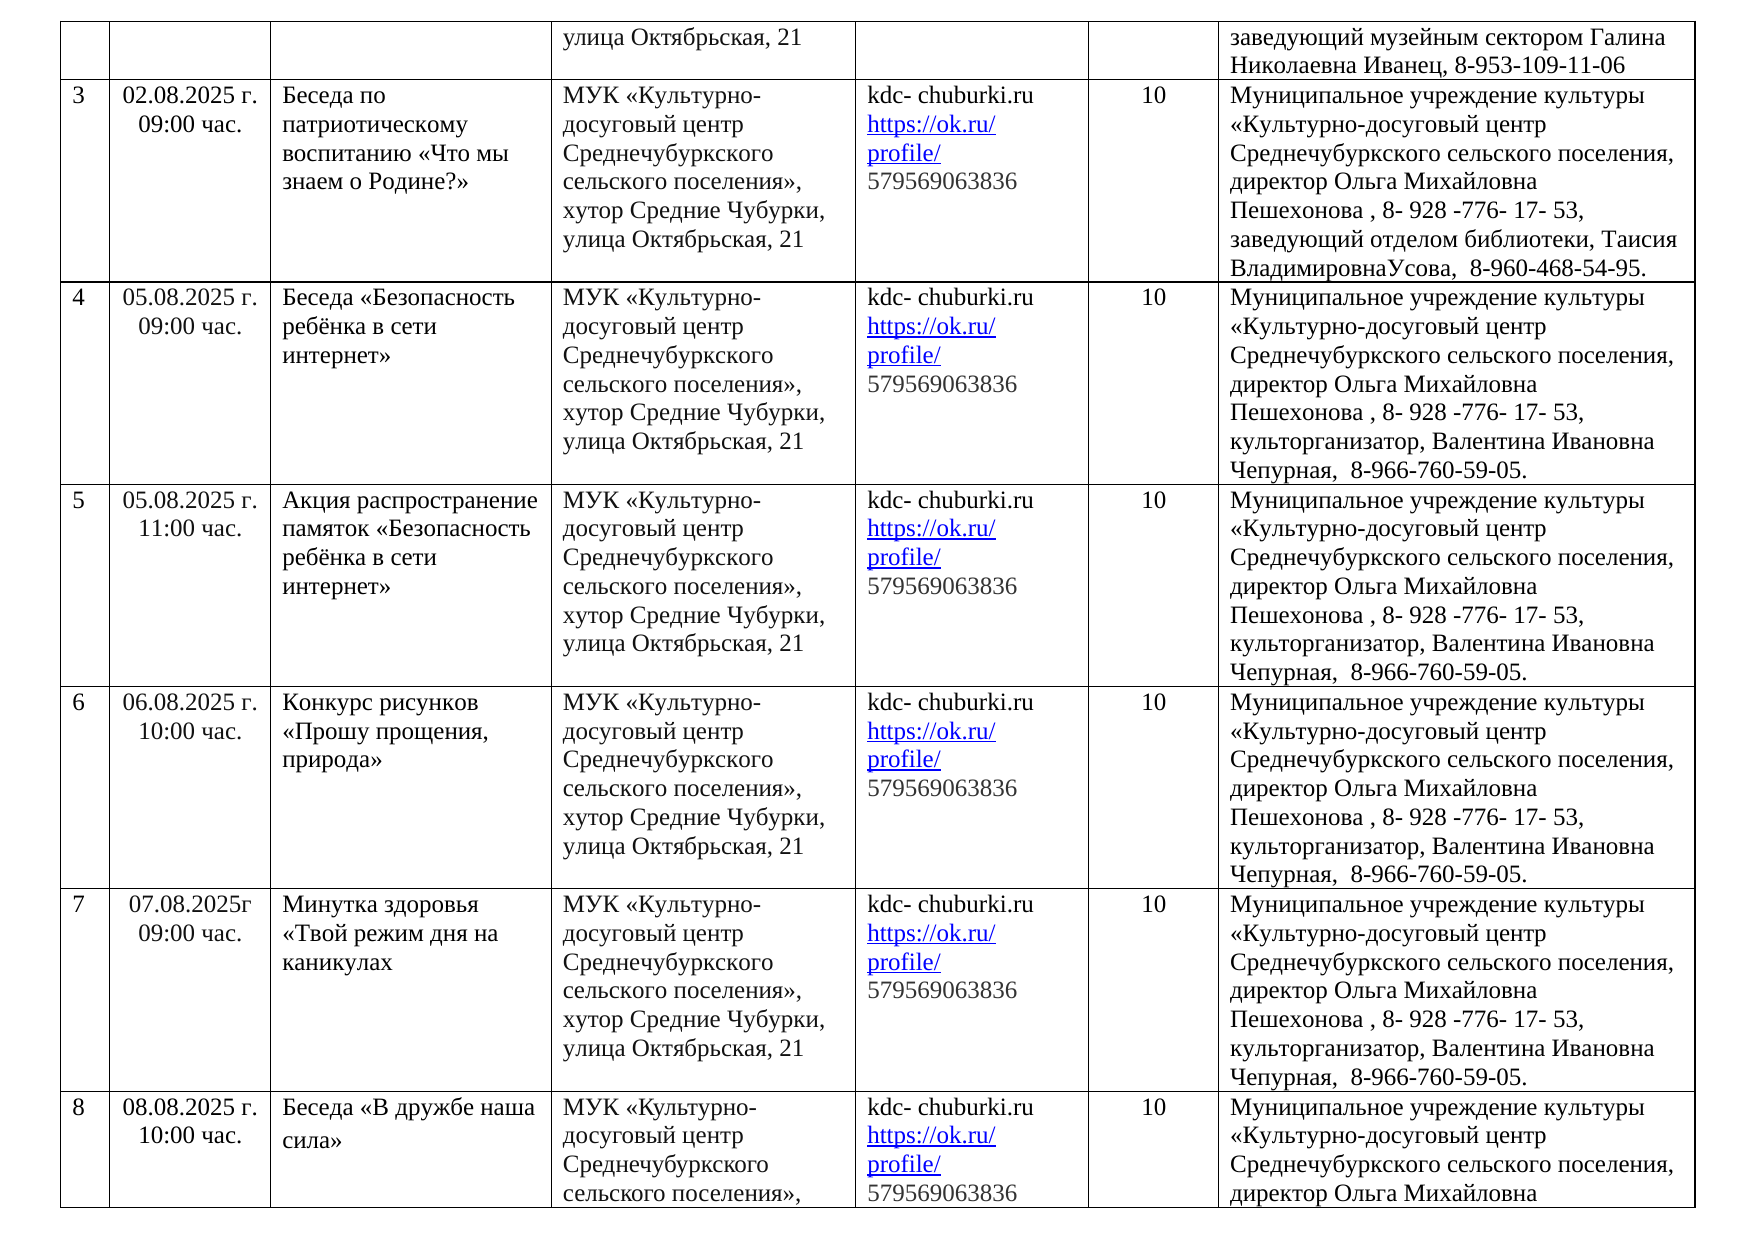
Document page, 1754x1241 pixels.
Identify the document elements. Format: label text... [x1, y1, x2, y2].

table_cell 8 [61, 1092, 109, 1207]
table_cell Муниципальное учреждение культуры «Культурно-досуговый центр Среднечубуркского сельского поселения, директор Ольга Михайловна [1219, 1092, 1694, 1207]
table_cell 10 [1089, 889, 1218, 1091]
table_cell МУК «Культурно-досуговый центр Среднечубуркского сельского поселения», хутор Средние Чубурки, улица Октябрьская, 21 [552, 889, 855, 1091]
table_cell 10 [1089, 80, 1218, 281]
table_cell kdc- chuburki.ru https://ok.ru/profile/579569063836 [856, 1092, 1088, 1207]
table_cell 10 [1089, 1092, 1218, 1207]
table_cell kdc- chuburki.ru https://ok.ru/profile/579569063836 [856, 283, 1088, 484]
table_cell 02.08.2025 г. 09:00 час. [110, 80, 270, 281]
table_cell Муниципальное учреждение культуры «Культурно-досуговый центр Среднечубуркского сельского поселения, директор Ольга Михайловна Пешехонова , 8- 928 -776- 17- 53, культорганизатор, Валентина Ивановна Чепурная, 8-966-760-59-05. [1219, 889, 1694, 1091]
table_cell Беседа «Безопасность ребёнка в сети интернет» [271, 283, 551, 484]
table_cell МУК «Культурно-досуговый центр Среднечубуркского сельского поселения», [552, 1092, 855, 1207]
table_cell 07.08.2025г 09:00 час. [110, 889, 270, 1091]
table_cell 7 [61, 889, 109, 1091]
table_cell Конкурс рисунков «Прошу прощения, природа» [271, 687, 551, 888]
table_cell Минутка здоровья «Твой режим дня на каникулах [271, 889, 551, 1091]
table_cell kdc- chuburki.ru https://ok.ru/profile/579569063836 [856, 687, 1088, 888]
table_cell 3 [61, 80, 109, 281]
table_cell 6 [61, 687, 109, 888]
table_cell Муниципальное учреждение культуры «Культурно-досуговый центр Среднечубуркского сельского поселения, директор Ольга Михайловна Пешехонова , 8- 928 -776- 17- 53, культорганизатор, Валентина Ивановна Чепурная, 8-966-760-59-05. [1219, 283, 1694, 484]
table_cell [110, 22, 270, 79]
table_cell Акция распространение памяток «Безопасность ребёнка в сети интернет» [271, 485, 551, 686]
table_cell 10 [1089, 687, 1218, 888]
table_cell Муниципальное учреждение культуры «Культурно-досуговый центр Среднечубуркского сельского поселения, директор Ольга Михайловна Пешехонова , 8- 928 -776- 17- 53, культорганизатор, Валентина Ивановна Чепурная, 8-966-760-59-05. [1219, 485, 1694, 686]
table_cell kdc- chuburki.ru https://ok.ru/profile/579569063836 [856, 80, 1088, 281]
table_cell МУК «Культурно-досуговый центр Среднечубуркского сельского поселения», хутор Средние Чубурки, улица Октябрьская, 21 [552, 687, 855, 888]
table_cell Муниципальное учреждение культуры «Культурно-досуговый центр Среднечубуркского сельского поселения, директор Ольга Михайловна Пешехонова , 8- 928 -776- 17- 53, культорганизатор, Валентина Ивановна Чепурная, 8-966-760-59-05. [1219, 687, 1694, 888]
table_cell улица Октябрьская, 21 [552, 22, 855, 79]
table_cell МУК «Культурно-досуговый центр Среднечубуркского сельского поселения», хутор Средние Чубурки, улица Октябрьская, 21 [552, 283, 855, 484]
table_cell 06.08.2025 г. 10:00 час. [110, 687, 270, 888]
table_cell МУК «Культурно-досуговый центр Среднечубуркского сельского поселения», хутор Средние Чубурки, улица Октябрьская, 21 [552, 485, 855, 686]
table_cell kdc- chuburki.ru https://ok.ru/profile/579569063836 [856, 889, 1088, 1091]
table_cell [61, 22, 109, 79]
table_cell заведующий музейным сектором Галина Николаевна Иванец, 8-953-109-11-06 [1219, 22, 1694, 79]
table_cell [271, 22, 551, 79]
table_cell 5 [61, 485, 109, 686]
table_cell [1089, 22, 1218, 79]
table_cell МУК «Культурно-досуговый центр Среднечубуркского сельского поселения», хутор Средние Чубурки, улица Октябрьская, 21 [552, 80, 855, 281]
table_cell Муниципальное учреждение культуры «Культурно-досуговый центр Среднечубуркского сельского поселения, директор Ольга Михайловна Пешехонова , 8- 928 -776- 17- 53, заведующий отделом библиотеки, Таисия ВладимировнаУсова, 8-960-468-54-95. [1219, 80, 1694, 281]
table_cell [856, 22, 1088, 79]
table_cell 4 [61, 283, 109, 484]
table_cell 05.08.2025 г. 09:00 час. [110, 283, 270, 484]
table_cell 05.08.2025 г. 11:00 час. [110, 485, 270, 686]
table_cell 10 [1089, 485, 1218, 686]
table_cell kdc- chuburki.ru https://ok.ru/profile/579569063836 [856, 485, 1088, 686]
table_cell Беседа «В дружбе наша сила» [271, 1092, 551, 1207]
table_cell 08.08.2025 г. 10:00 час. [110, 1092, 270, 1207]
table_cell 10 [1089, 283, 1218, 484]
table_cell Беседа по патриотическому воспитанию «Что мы знаем о Родине?» [271, 80, 551, 281]
